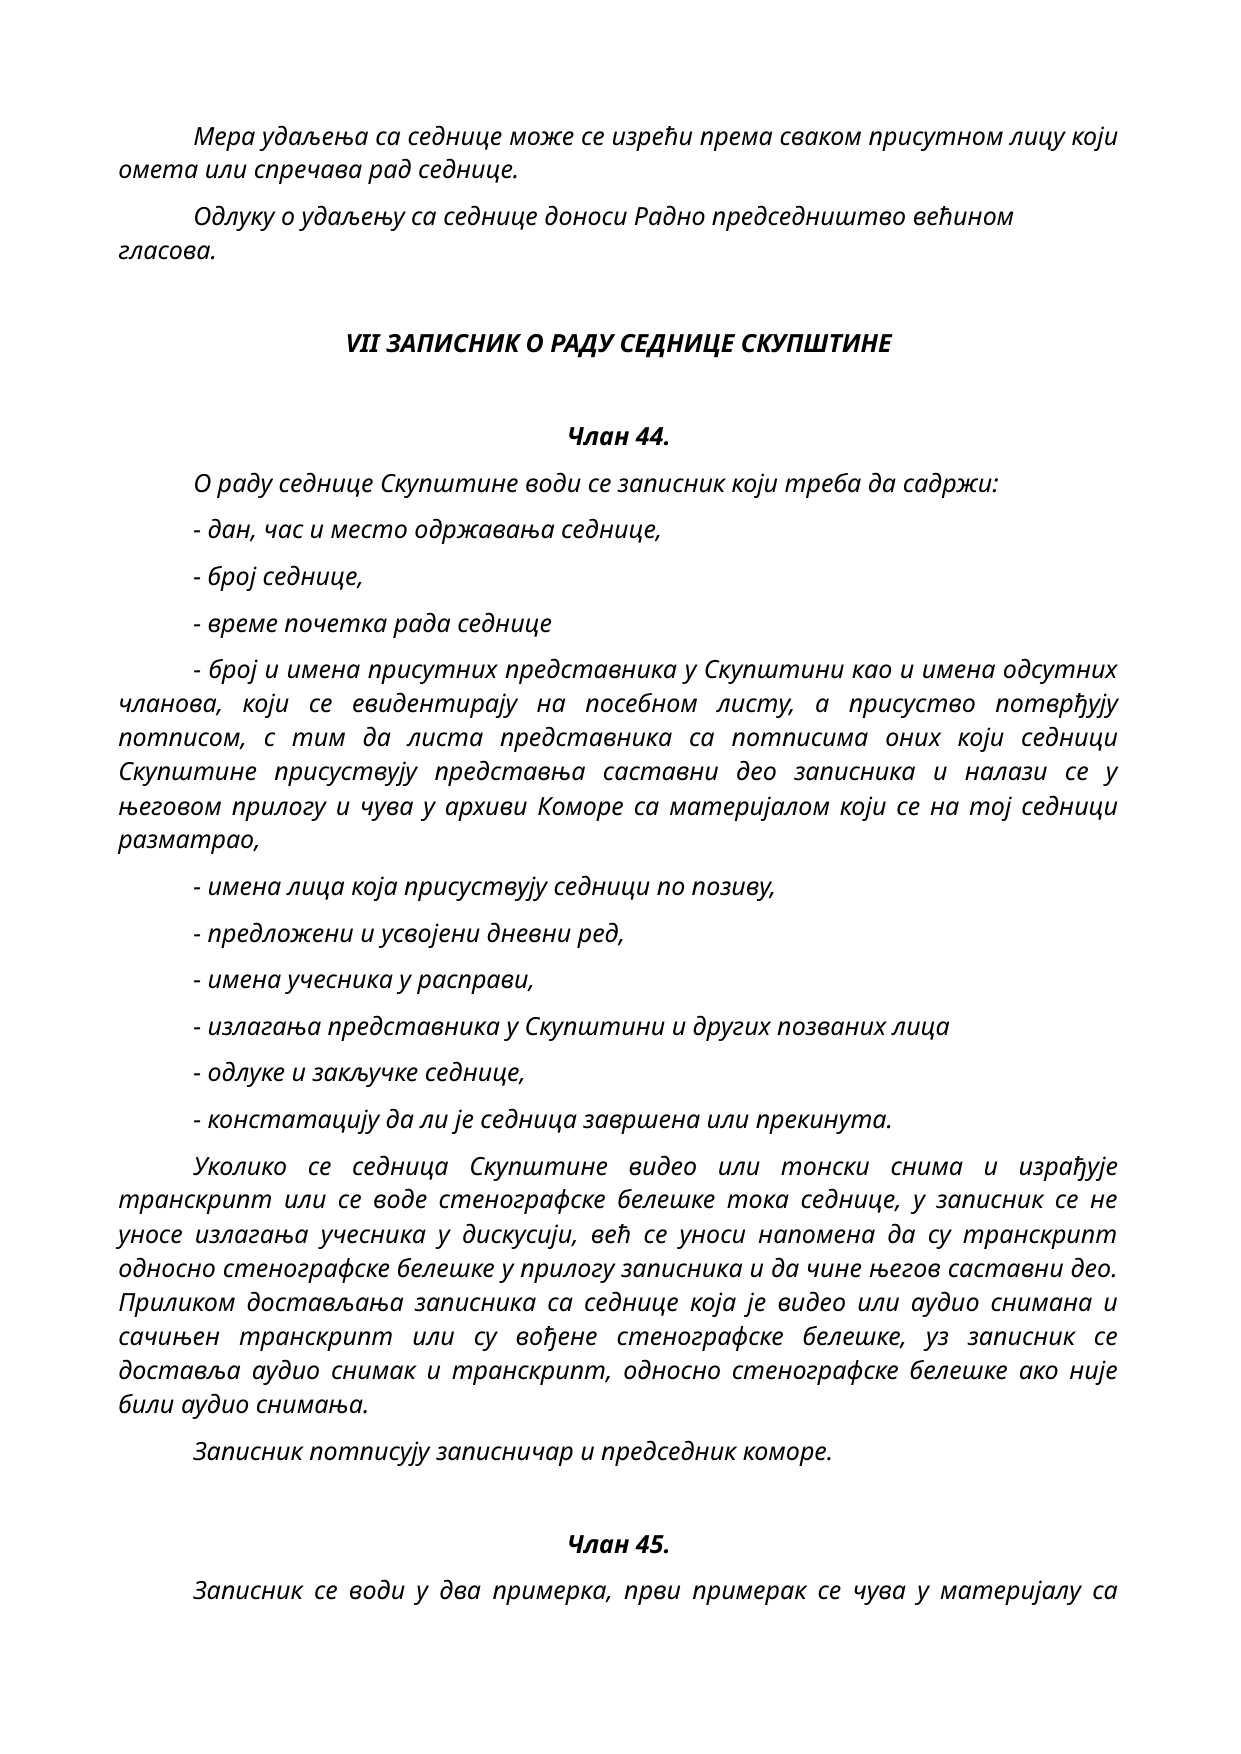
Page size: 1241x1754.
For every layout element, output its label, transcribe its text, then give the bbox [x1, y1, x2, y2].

text Одлуку о удаљењу са седнице доноси Радно председништво већином гласова. [118, 199, 1122, 267]
text - констатацију да ли је седница завршена или прекинута. [118, 1102, 1122, 1136]
text - предложени и усвојени дневни ред, [118, 915, 1122, 949]
text - имена учесника у расправи, [118, 962, 1122, 996]
text Записник се води у два примерка, први примерак се чува у материјалу са [118, 1573, 1122, 1607]
text Записник потписују записничар и председник коморе. [118, 1433, 1122, 1467]
text Члан 45. [118, 1526, 1122, 1560]
text Мера удаљења са седнице може се изрећи према сваком присутном лицу који омета или спречава рад седнице. [118, 118, 1122, 186]
text - број и имена присутних представника у Скупштини као и имена одсутних чланова, који се евидентирају на посебном листу, а присуство потврђују потписом, с тим да листа представника са потписима оних који седници Скупштине присуствују представња саставни део записника и налази се у његовом прилогу и чува у архиви Коморе са материјалом који се на тој седници разматрао, [118, 652, 1122, 856]
text - имена лица која присуствују седници по позиву, [118, 869, 1122, 903]
text VII ЗАПИСНИК О РАДУ СЕДНИЦЕ СКУПШТИНЕ [118, 326, 1122, 360]
text - дан, час и место одржавања седнице, [118, 512, 1122, 546]
text - број седнице, [118, 559, 1122, 593]
text Уколико се седница Скупштине видео или тонски снима и израђује транскрипт или се воде стенографске белешке тока седнице, у записник се не уносе излагања учесника у дискусији, већ се уноси напомена да су транскрипт односно стенографске белешке у прилогу записника и да чине његов саставни део. Приликом достављања записника са седнице која је видео или аудио снимана и сачињен транскрипт или су вођене стенографске белешке, уз записник се доставља аудио снимак и транскрипт, односно стенографске белешке ако није били аудио снимања. [118, 1148, 1122, 1421]
text - излагања представника у Скупштини и других позваних лица [118, 1008, 1122, 1042]
text - одлуке и закључке седнице, [118, 1055, 1122, 1089]
text О раду седнице Скупштине води се записник који треба да садржи: [118, 466, 1122, 500]
text Члан 44. [118, 419, 1122, 453]
text - време почетка рада седнице [118, 605, 1122, 639]
